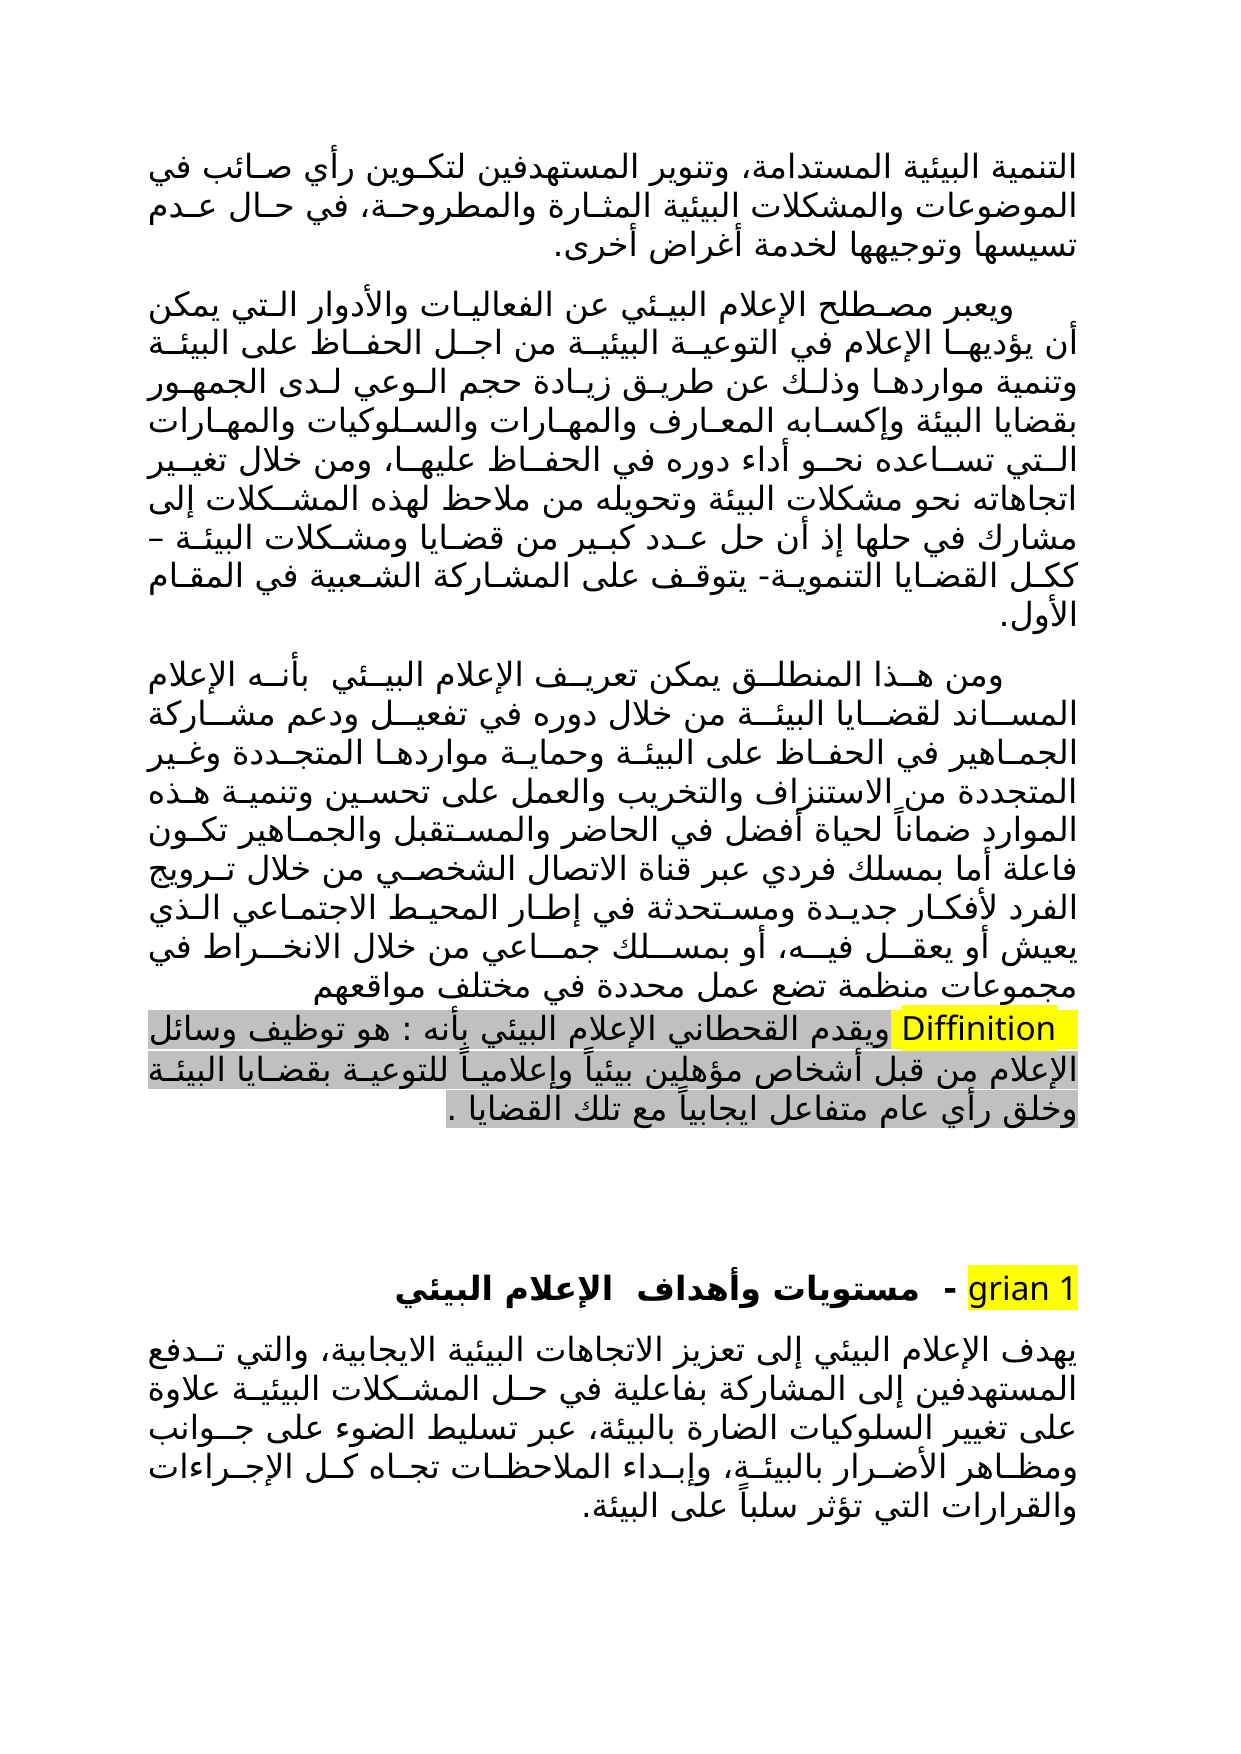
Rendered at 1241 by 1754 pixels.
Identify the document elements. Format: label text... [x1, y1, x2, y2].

text ومن هذا المنطلق يمكن تعريف الإعلام البيئي بأنه الإعلام المساند لقضايا البيئة من خلال دوره في تفعيل ودعم مشاركة الجماهير في الحفاظ على البيئة وحماية مواردها المتجددة وغير المتجددة من الاستنزاف والتخريب والعمل على تحسين وتنمية هذه الموارد ضماناً لحياة أفضل في الحاضر والمستقبل والجماهير تكون فاعلة أما بمسلك فردي عبر قناة الاتصال الشخصي من خلال ترويج الفرد لأفكار جديدة ومستحدثة في إطار المحيط الاجتماعي الذي يعيش أو يعقل فيه، أو بمسلك جماعي من خلال الانخراط في مجموعات منظمة تضع عمل محددة في مختلف مواقعهم [148, 656, 1078, 1005]
text وكما للإعلام بمفهومه الحديث " الإعلام التنموي" والذي يساعد الناس على تكوين رأي صائب في مضمون الواقع، أصبح " الإعلام البيئي" أداة تعمل على توضيح المفاهيم البيئية من خلال إحاطة الجمهور المتلقي والمستهدف للرسالة والمادة الإعلامية البيئية بكافة الحقائق والمعلومات الموضوعية ( الصحيحة) بما يسهم في تأصيل التنمية البيئية المستدامة، وتنوير المستهدفين لتكوين رأي صائب في الموضوعات والمشكلات البيئية المثارة والمطروحة، في حال عدم تسيسها وتوجيهها لخدمة أغراض أخرى. [148, 148, 1078, 264]
text ويعبر مصطلح الإعلام البيئي عن الفعاليات والأدوار التي يمكن أن يؤديها الإعلام في التوعية البيئية من اجل الحفاظ على البيئة وتنمية مواردها وذلك عن طريق زيادة حجم الوعي لدى الجمهور بقضايا البيئة وإكسابه المعارف والمهارات والسلوكيات والمهارات التي تساعده نحو أداء دوره في الحفاظ عليها، ومن خلال تغيير اتجاهاته نحو مشكلات البيئة وتحويله من ملاحظ لهذه المشكلات إلى مشارك في حلها إذ أن حل عدد كبير من قضايا ومشكلات البيئة – ككل القضايا التنموية- يتوقف على المشاركة الشعبية في المقام الأول. [148, 285, 1078, 635]
text grian 1 - مستويات وأهداف الإعلام البيئي [148, 1264, 1078, 1310]
text Diffinition ويقدم القحطاني الإعلام البيئي بأنه : هو توظيف وسائل الإعلام من قبل أشخاص مؤهلين بيئياً وإعلامياً للتوعية بقضايا البيئة وخلق رأي عام متفاعل ايجابياً مع تلك القضايا . [148, 1005, 1078, 1128]
text يهدف الإعلام البيئي إلى تعزيز الاتجاهات البيئية الايجابية، والتي تدفع المستهدفين إلى المشاركة بفاعلية في حل المشكلات البيئية علاوة على تغيير السلوكيات الضارة بالبيئة، عبر تسليط الضوء على جوانب ومظاهر الأضرار بالبيئة، وإبداء الملاحظات تجاه كل الإجراءات والقرارات التي تؤثر سلباً على البيئة. [148, 1331, 1078, 1525]
